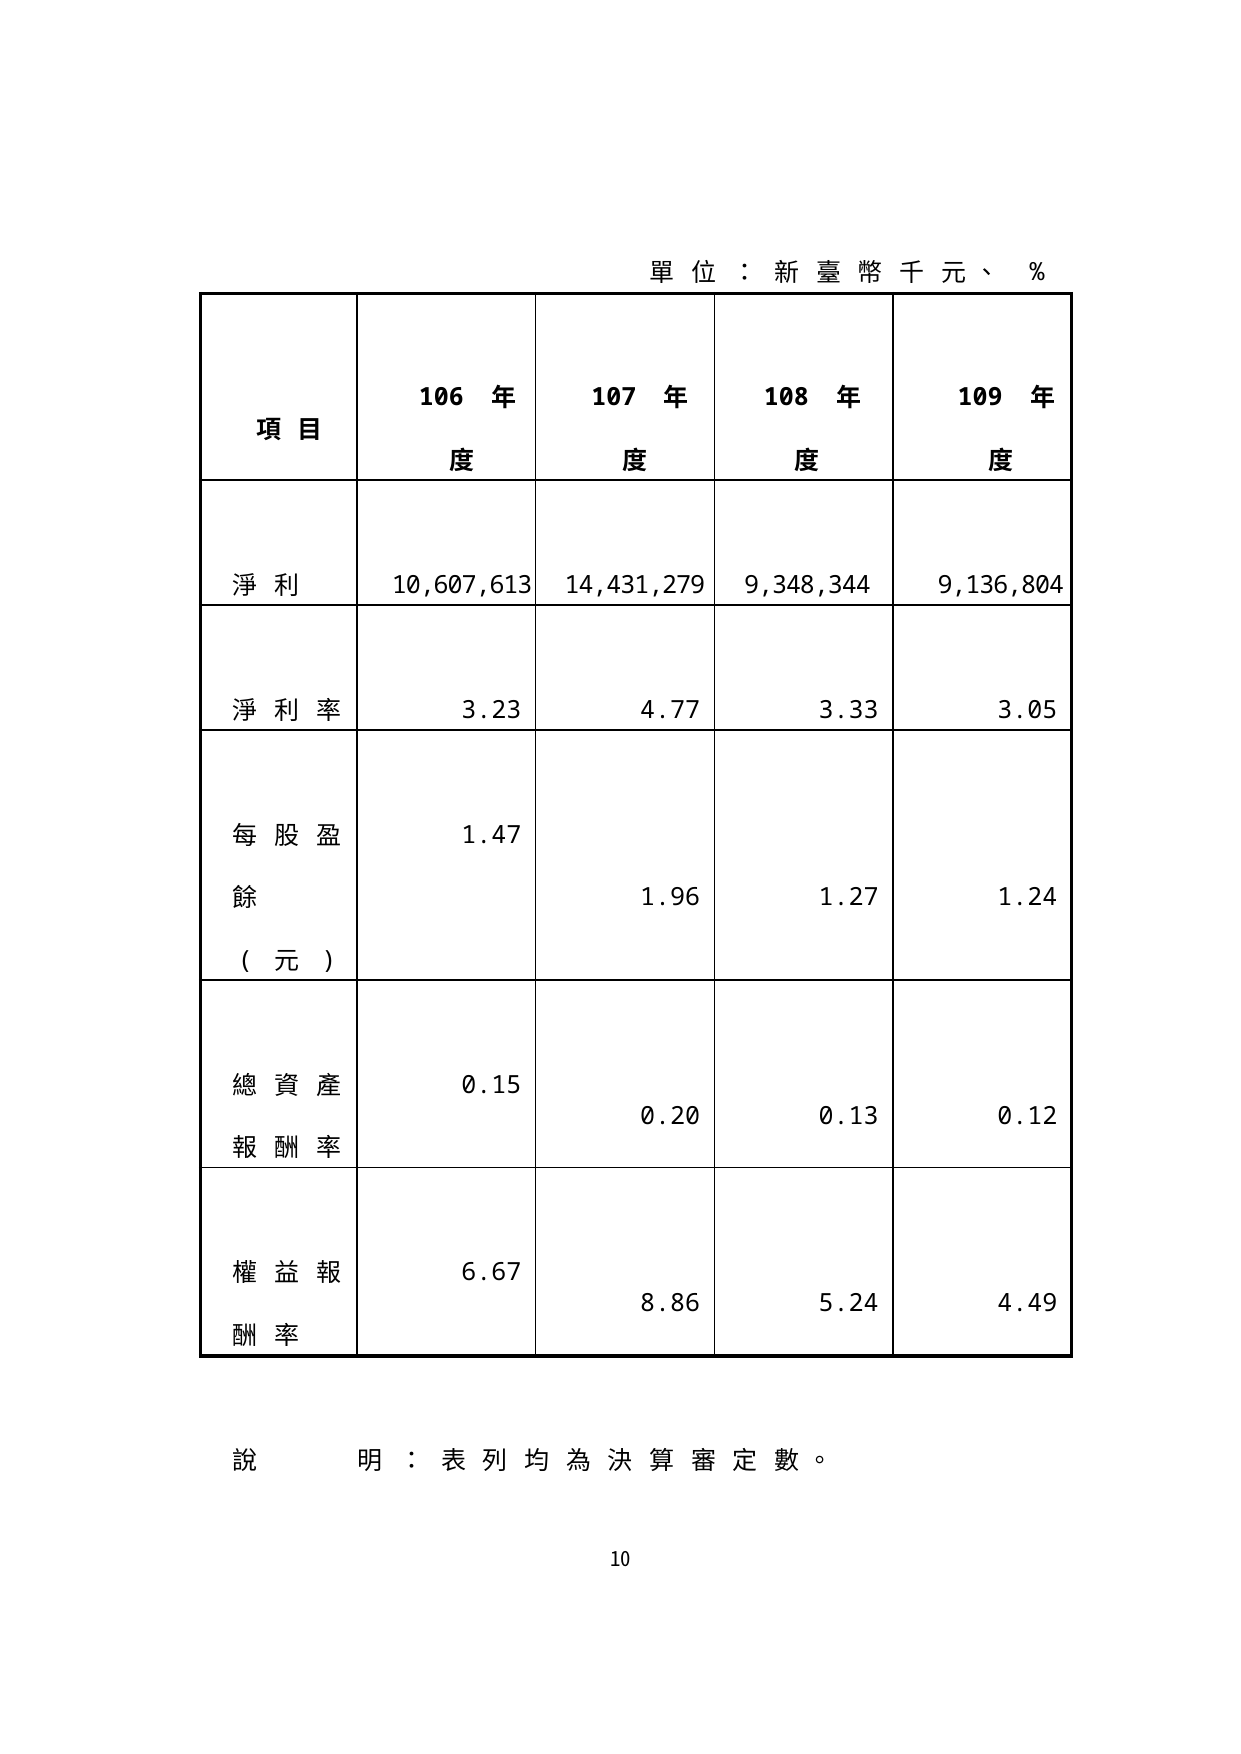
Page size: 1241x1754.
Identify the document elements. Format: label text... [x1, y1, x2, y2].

table_header 107年度 [536, 295, 714, 479]
table_cell 1.47 [358, 731, 535, 979]
table_cell 1.96 [536, 731, 714, 979]
table_cell 總資產報酬率 [202, 981, 356, 1167]
table_cell 1.24 [894, 731, 1070, 979]
table_cell 8.86 [536, 1168, 714, 1354]
table_cell 3.33 [715, 606, 892, 729]
table_cell 9,348,344 [715, 481, 892, 604]
table_cell 3.05 [894, 606, 1070, 729]
text 說 明：表列均為決算審定數。 [198, 1417, 1058, 1479]
table_cell 14,431,279 [536, 481, 714, 604]
table_cell 淨利率 [202, 606, 356, 729]
table_cell 9,136,804 [894, 481, 1070, 604]
table_cell 4.49 [894, 1168, 1070, 1354]
table_header 106年度 [358, 295, 535, 479]
table_cell 6.67 [358, 1168, 535, 1354]
table_header 109年度 [894, 295, 1070, 479]
table_cell 淨利 [202, 481, 356, 604]
table_cell 0.15 [358, 981, 535, 1167]
table_header 項目 [202, 295, 356, 479]
table_cell 0.20 [536, 981, 714, 1167]
table_cell 0.13 [715, 981, 892, 1167]
table_cell 1.27 [715, 731, 892, 979]
table_cell 10,607,613 [358, 481, 535, 604]
table_cell 4.77 [536, 606, 714, 729]
table_header 108年度 [715, 295, 892, 479]
table_cell 5.24 [715, 1168, 892, 1354]
table_cell 權益報酬率 [202, 1168, 356, 1354]
table_cell 每股盈餘(元) [202, 731, 356, 979]
text 單位：新臺幣千元、% [183, 229, 1058, 292]
table_cell 0.12 [894, 981, 1070, 1167]
table_cell 3.23 [358, 606, 535, 729]
